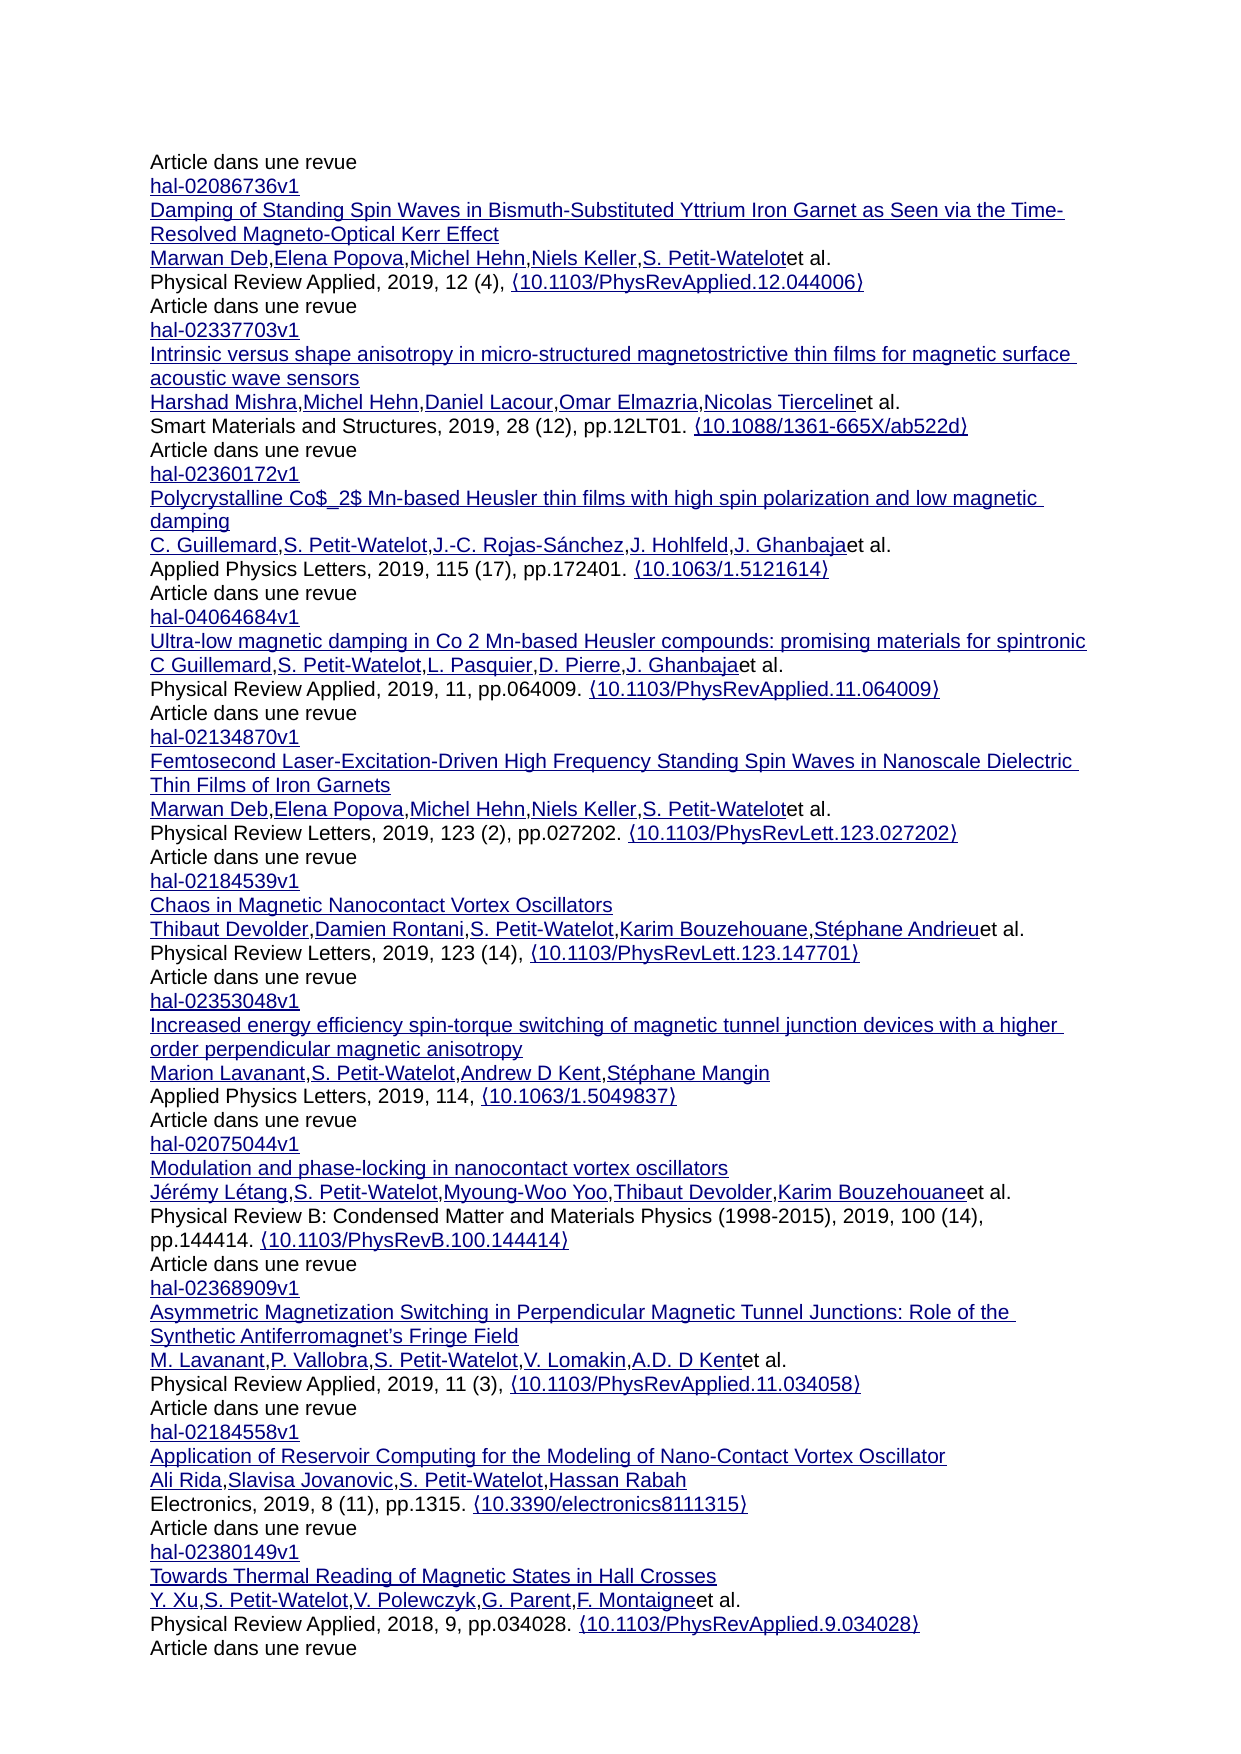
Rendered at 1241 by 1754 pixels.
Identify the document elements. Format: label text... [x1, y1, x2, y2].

table_cell Application of Reservoir Computing for the Modeling of Nano-Contact Vortex Oscillator Ali Rida,Slavisa Jovanovic,S. Petit-Watelot,Hassan Rabah Electronics, 2019, 8 (11), pp.1315. ⟨10.3390/electronics8111315⟩ Article dans une revue hal-02380149v1 [150, 1444, 1090, 1563]
table_cell Chaos in Magnetic Nanocontact Vortex Oscillators Thibaut Devolder,Damien Rontani,S. Petit-Watelot,Karim Bouzehouane,Stéphane Andrieuet al. Physical Review Letters, 2019, 123 (14), ⟨10.1103/PhysRevLett.123.147701⟩ Article dans une revue hal-02353048v1 [150, 893, 1090, 1012]
table_cell Damping of Standing Spin Waves in Bismuth-Substituted Yttrium Iron Garnet as Seen via the Time-Resolved Magneto-Optical Kerr Effect Marwan Deb,Elena Popova,Michel Hehn,Niels Keller,S. Petit-Watelotet al. Physical Review Applied, 2019, 12 (4), ⟨10.1103/PhysRevApplied.12.044006⟩ Article dans une revue hal-02337703v1 [150, 198, 1090, 342]
table_cell Modulation and phase-locking in nanocontact vortex oscillators Jérémy Létang,S. Petit-Watelot,Myoung-Woo Yoo,Thibaut Devolder,Karim Bouzehouaneet al. Physical Review B: Condensed Matter and Materials Physics (1998-2015), 2019, 100 (14), pp.144414. ⟨10.1103/PhysRevB.100.144414⟩ Article dans une revue hal-02368909v1 [150, 1156, 1090, 1300]
table_cell Asymmetric Magnetization Switching in Perpendicular Magnetic Tunnel Junctions: Role of the Synthetic Antiferromagnet’s Fringe Field M. Lavanant,P. Vallobra,S. Petit-Watelot,V. Lomakin,A.D. D Kentet al. Physical Review Applied, 2019, 11 (3), ⟨10.1103/PhysRevApplied.11.034058⟩ Article dans une revue hal-02184558v1 [150, 1300, 1090, 1444]
table_cell Femtosecond Laser-Excitation-Driven High Frequency Standing Spin Waves in Nanoscale Dielectric Thin Films of Iron Garnets Marwan Deb,Elena Popova,Michel Hehn,Niels Keller,S. Petit-Watelotet al. Physical Review Letters, 2019, 123 (2), pp.027202. ⟨10.1103/PhysRevLett.123.027202⟩ Article dans une revue hal-02184539v1 [150, 749, 1090, 893]
table_cell Intrinsic versus shape anisotropy in micro-structured magnetostrictive thin films for magnetic surface acoustic wave sensors Harshad Mishra,Michel Hehn,Daniel Lacour,Omar Elmazria,Nicolas Tiercelinet al. Smart Materials and Structures, 2019, 28 (12), pp.12LT01. ⟨10.1088/1361-665X/ab522d⟩ Article dans une revue hal-02360172v1 [150, 342, 1090, 485]
table_cell Article dans une revue hal-02086736v1 [150, 150, 1090, 198]
table_cell Increased energy efficiency spin-torque switching of magnetic tunnel junction devices with a higher order perpendicular magnetic anisotropy Marion Lavanant,S. Petit-Watelot,Andrew D Kent,Stéphane Mangin Applied Physics Letters, 2019, 114, ⟨10.1063/1.5049837⟩ Article dans une revue hal-02075044v1 [150, 1013, 1090, 1156]
table_cell Ultra-low magnetic damping in Co 2 Mn-based Heusler compounds: promising materials for spintronic C Guillemard,S. Petit-Watelot,L. Pasquier,D. Pierre,J. Ghanbajaet al. Physical Review Applied, 2019, 11, pp.064009. ⟨10.1103/PhysRevApplied.11.064009⟩ Article dans une revue hal-02134870v1 [150, 629, 1090, 749]
table_cell Polycrystalline Co$_2$ Mn-based Heusler thin films with high spin polarization and low magnetic damping C. Guillemard,S. Petit-Watelot,J.-C. Rojas-Sánchez,J. Hohlfeld,J. Ghanbajaet al. Applied Physics Letters, 2019, 115 (17), pp.172401. ⟨10.1063/1.5121614⟩ Article dans une revue hal-04064684v1 [150, 485, 1090, 629]
table_cell Towards Thermal Reading of Magnetic States in Hall Crosses Y. Xu,S. Petit-Watelot,V. Polewczyk,G. Parent,F. Montaigneet al. Physical Review Applied, 2018, 9, pp.034028. ⟨10.1103/PhysRevApplied.9.034028⟩ Article dans une revue [150, 1564, 1090, 1659]
